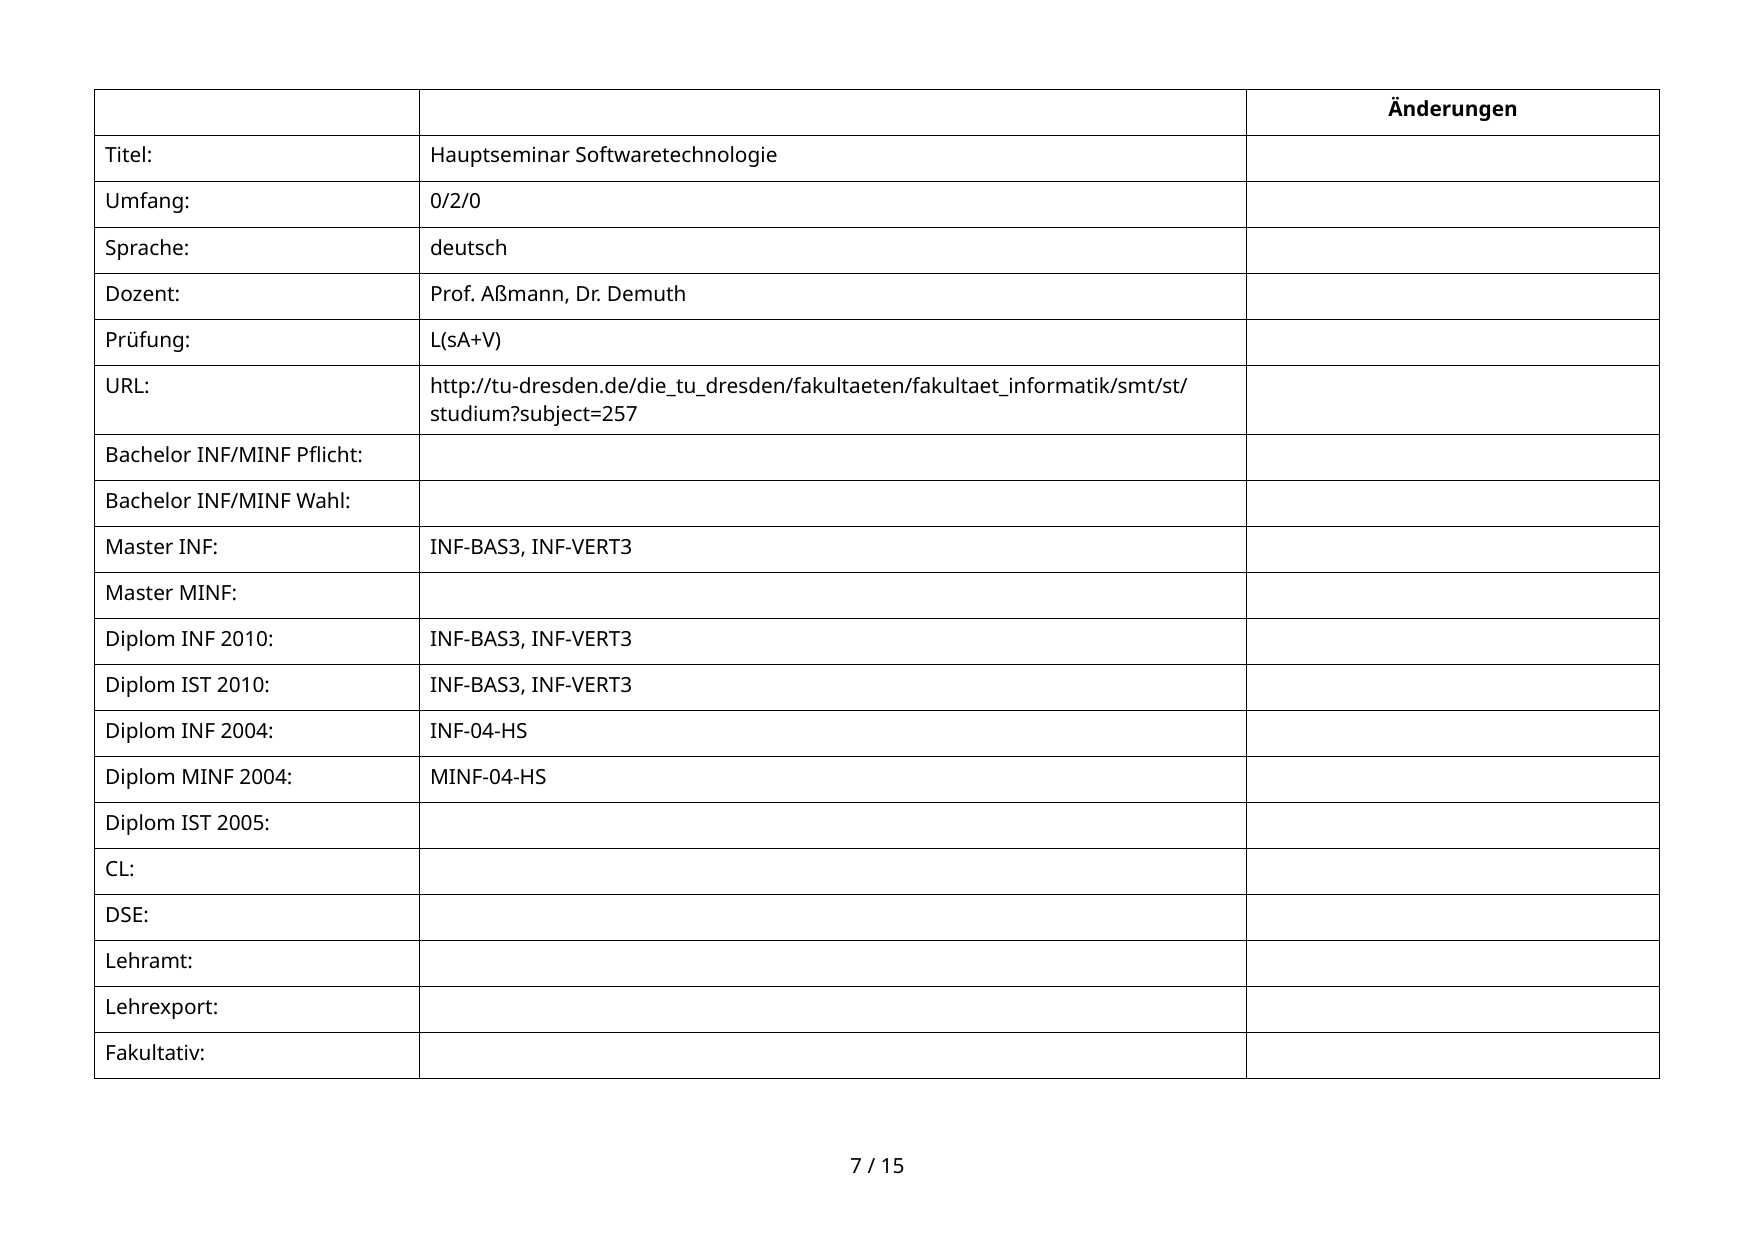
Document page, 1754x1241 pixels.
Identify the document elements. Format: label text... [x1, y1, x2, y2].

table_cell [1247, 803, 1659, 848]
table_cell Diplom INF 2004: [95, 711, 419, 756]
table_cell [1247, 573, 1659, 618]
table_header [420, 90, 1246, 134]
table_cell Umfang: [95, 182, 419, 227]
table_cell [1247, 366, 1659, 434]
table_cell [420, 573, 1246, 618]
table_cell [420, 941, 1246, 986]
table_cell INF-04-HS [420, 711, 1246, 756]
table_cell [1247, 320, 1659, 365]
table_header Änderungen [1247, 90, 1659, 134]
table_cell MINF-04-HS [420, 757, 1246, 802]
table_cell URL: [95, 366, 419, 434]
table_cell [1247, 274, 1659, 319]
table_cell Master INF: [95, 527, 419, 572]
table_cell http://tu-dresden.de/die_tu_dresden/fakultaeten/fakultaet_informatik/smt/st/studium?subject=257 [420, 366, 1246, 434]
table_cell Lehramt: [95, 941, 419, 986]
table_cell [1247, 665, 1659, 710]
table_cell [1247, 619, 1659, 664]
table_cell Diplom MINF 2004: [95, 757, 419, 802]
table_cell [1247, 987, 1659, 1032]
table_cell INF-BAS3, INF-VERT3 [420, 665, 1246, 710]
table_cell [1247, 941, 1659, 986]
table_cell [1247, 895, 1659, 940]
table_cell 0/2/0 [420, 182, 1246, 227]
table_cell INF-BAS3, INF-VERT3 [420, 619, 1246, 664]
table_cell [1247, 435, 1659, 480]
table_cell [420, 987, 1246, 1032]
table_cell DSE: [95, 895, 419, 940]
table_cell [420, 481, 1246, 526]
table_cell Prüfung: [95, 320, 419, 365]
table_cell Dozent: [95, 274, 419, 319]
table_cell [1247, 849, 1659, 894]
table_cell Master MINF: [95, 573, 419, 618]
table_cell Fakultativ: [95, 1033, 419, 1078]
table_cell Sprache: [95, 228, 419, 273]
table_cell [1247, 182, 1659, 227]
table_cell Titel: [95, 136, 419, 181]
table_cell [420, 803, 1246, 848]
table_cell [1247, 1033, 1659, 1078]
table_cell Bachelor INF/MINF Wahl: [95, 481, 419, 526]
table_cell INF-BAS3, INF-VERT3 [420, 527, 1246, 572]
table_cell Diplom IST 2005: [95, 803, 419, 848]
table_cell [1247, 228, 1659, 273]
table_cell Hauptseminar Softwaretechnologie [420, 136, 1246, 181]
table_cell L(sA+V) [420, 320, 1246, 365]
table_cell Diplom INF 2010: [95, 619, 419, 664]
table_cell [420, 849, 1246, 894]
table_cell Bachelor INF/MINF Pflicht: [95, 435, 419, 480]
table_cell Diplom IST 2010: [95, 665, 419, 710]
table_cell [420, 895, 1246, 940]
table_header [95, 90, 419, 134]
table_cell [1247, 527, 1659, 572]
table_cell [420, 435, 1246, 480]
table_cell Prof. Aßmann, Dr. Demuth [420, 274, 1246, 319]
table_cell CL: [95, 849, 419, 894]
table_cell [1247, 711, 1659, 756]
table_cell [420, 1033, 1246, 1078]
table_cell deutsch [420, 228, 1246, 273]
table_cell [1247, 481, 1659, 526]
table_cell Lehrexport: [95, 987, 419, 1032]
table_cell [1247, 757, 1659, 802]
table_cell [1247, 136, 1659, 181]
